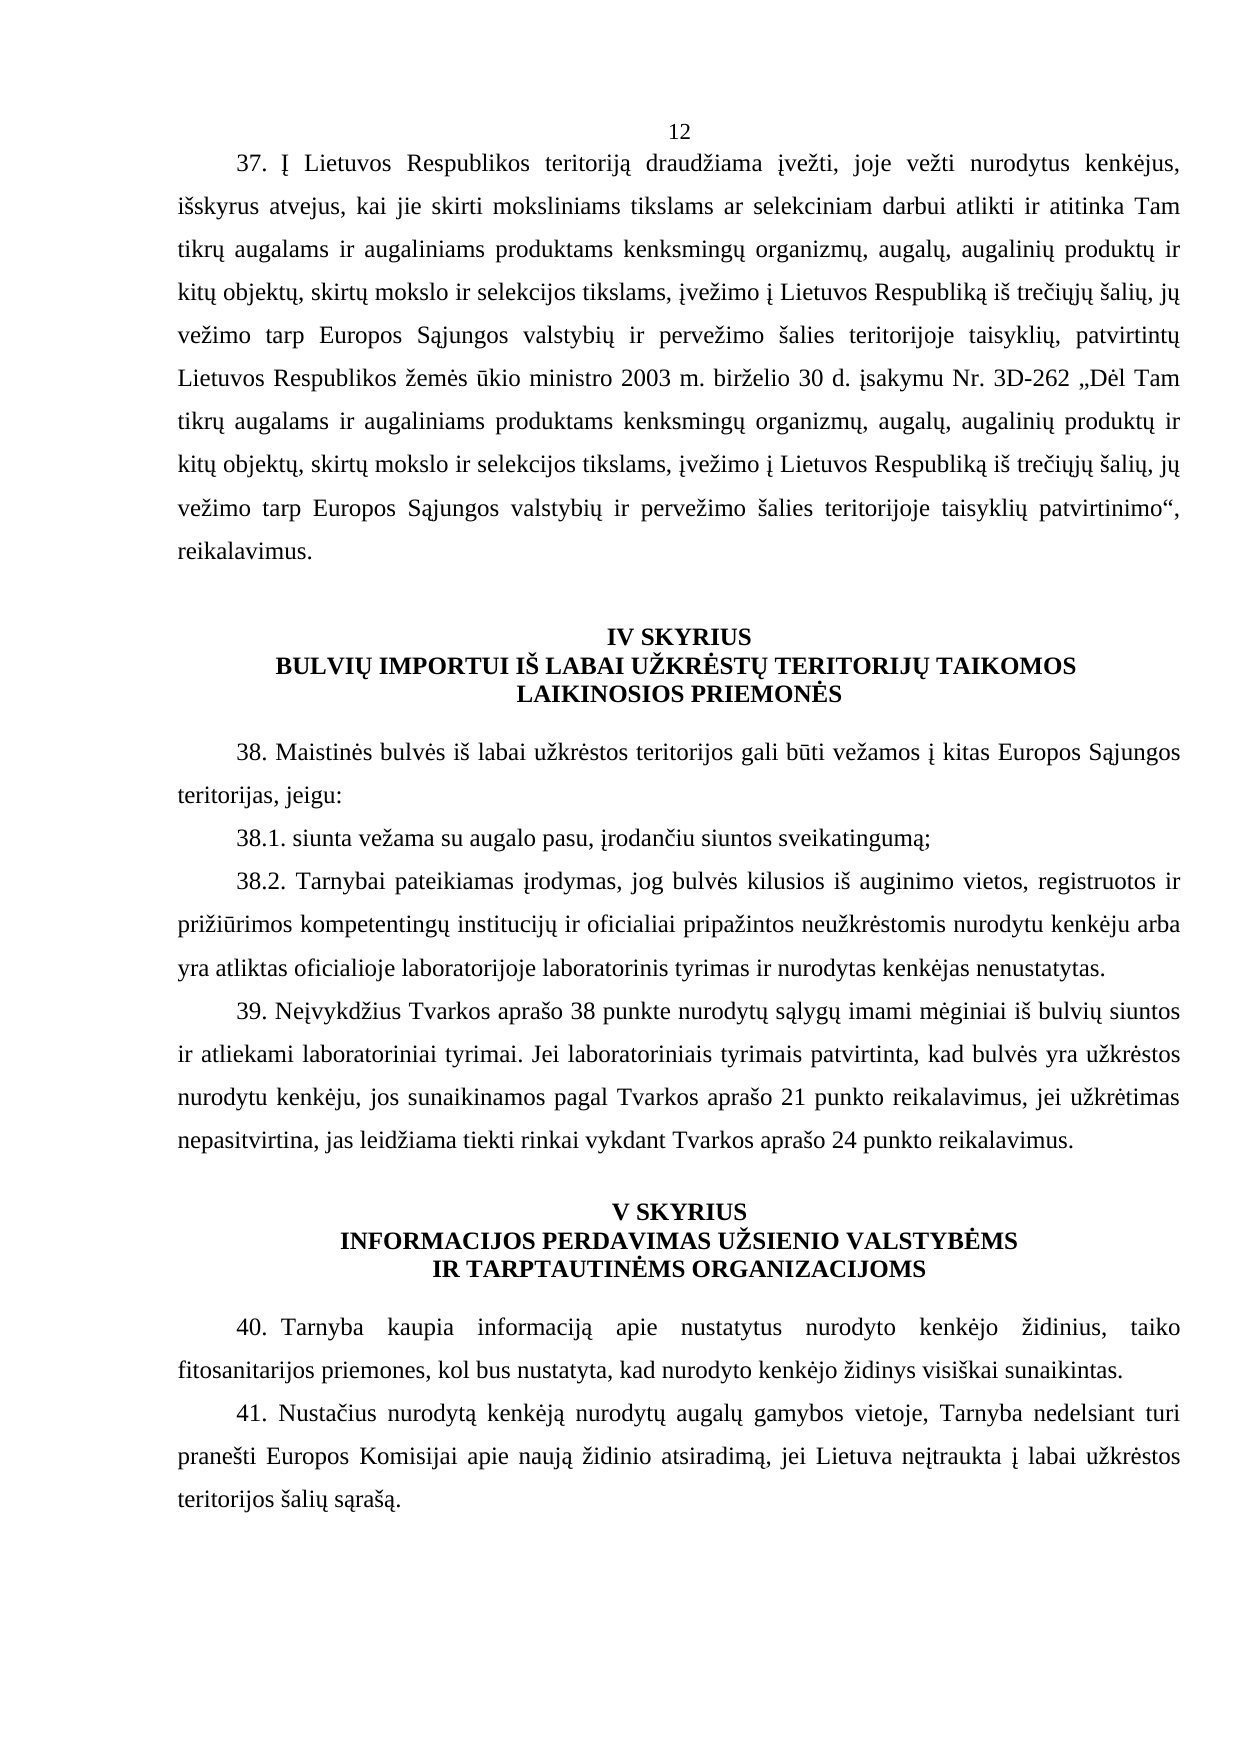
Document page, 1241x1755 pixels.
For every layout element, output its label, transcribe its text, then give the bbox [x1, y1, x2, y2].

text LAIKINOSIOS PRIEMONĖS [177, 679, 1181, 708]
text INFORMACIJOS PERDAVIMAS UŽSIENIO VALSTYBĖMS [177, 1226, 1181, 1254]
text BULVIŲ IMPORTUI IŠ LABAI UŽKRĖSTŲ TERITORIJŲ TAIKOMOS [177, 651, 1181, 679]
text V SKYRIUS [177, 1197, 1181, 1226]
text 37. Į Lietuvos Respublikos teritoriją draudžiama įvežti, joje vežti nurodytus kenkėjus, išskyrus atvejus, kai jie skirti moksliniams tikslams ar selekciniam darbui atlikti ir atitinka Tam tikrų augalams ir augaliniams produktams kenksmingų organizmų, augalų, augalinių produktų ir kitų objektų, skirtų mokslo ir selekcijos tikslams, įvežimo į Lietuvos Respubliką iš trečiųjų šalių, jų vežimo tarp Europos Sąjungos valstybių ir pervežimo šalies teritorijoje taisyklių, patvirtintų Lietuvos Respublikos žemės ūkio ministro 2003 m. birželio 30 d. įsakymu Nr. 3D-262 „Dėl Tam tikrų augalams ir augaliniams produktams kenksmingų organizmų, augalų, augalinių produktų ir kitų objektų, skirtų mokslo ir selekcijos tikslams, įvežimo į Lietuvos Respubliką iš trečiųjų šalių, jų vežimo tarp Europos Sąjungos valstybių ir pervežimo šalies teritorijoje taisyklių patvirtinimo“, reikalavimus. [177, 148, 1181, 564]
text 38.2. Tarnybai pateikiamas įrodymas, jog bulvės kilusios iš auginimo vietos, registruotos ir prižiūrimos kompetentingų institucijų ir oficialiai pripažintos neužkrėstomis nurodytu kenkėju arba yra atliktas oficialioje laboratorijoje laboratorinis tyrimas ir nurodytas kenkėjas nenustatytas. [177, 866, 1181, 981]
text 38.1. siunta vežama su augalo pasu, įrodančiu siuntos sveikatingumą; [177, 823, 1181, 852]
text IV SKYRIUS [177, 622, 1181, 651]
text IR TARPTAUTINĖMS ORGANIZACIJOMS [177, 1254, 1181, 1283]
text 40. Tarnyba kaupia informaciją apie nustatytus nurodyto kenkėjo židinius, taiko fitosanitarijos priemones, kol bus nustatyta, kad nurodyto kenkėjo židinys visiškai sunaikintas. [177, 1312, 1181, 1384]
text 39. Neįvykdžius Tvarkos aprašo 38 punkte nurodytų sąlygų imami mėginiai iš bulvių siuntos ir atliekami laboratoriniai tyrimai. Jei laboratoriniais tyrimais patvirtinta, kad bulvės yra užkrėstos nurodytu kenkėju, jos sunaikinamos pagal Tvarkos aprašo 21 punkto reikalavimus, jei užkrėtimas nepasitvirtina, jas leidžiama tiekti rinkai vykdant Tvarkos aprašo 24 punkto reikalavimus. [177, 996, 1181, 1154]
text 38. Maistinės bulvės iš labai užkrėstos teritorijos gali būti vežamos į kitas Europos Sąjungos teritorijas, jeigu: [177, 737, 1181, 809]
text 41. Nustačius nurodytą kenkėją nurodytų augalų gamybos vietoje, Tarnyba nedelsiant turi pranešti Europos Komisijai apie naują židinio atsiradimą, jei Lietuva neįtraukta į labai užkrėstos teritorijos šalių sąrašą. [177, 1398, 1181, 1513]
